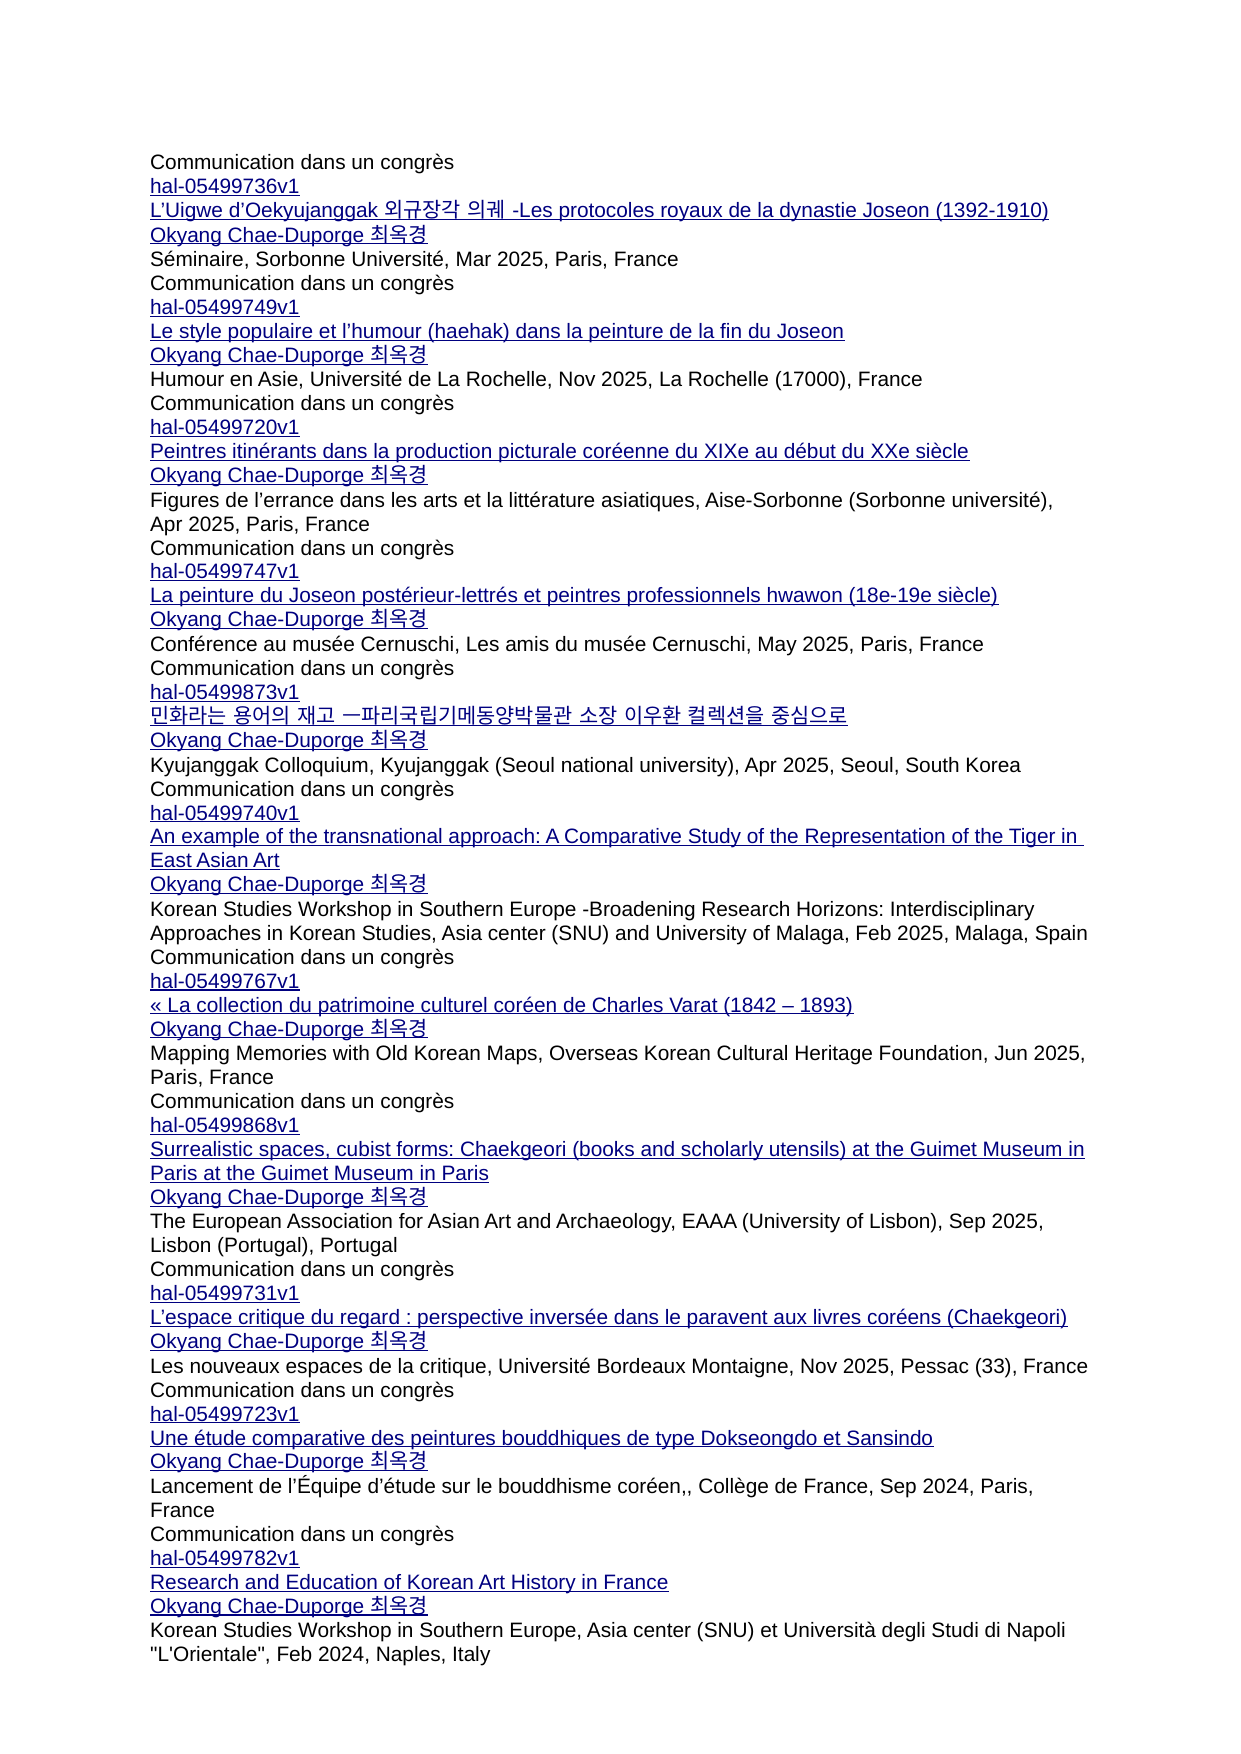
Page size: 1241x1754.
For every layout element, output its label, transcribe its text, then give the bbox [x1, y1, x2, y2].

table_cell 민화라는 용어의 재고 ㅡ파리국립기메동양박물관 소장 이우환 컬렉션을 중심으로 Okyang Chae-Duporge 최옥경 Kyujanggak Colloquium, Kyujanggak (Seoul national university), Apr 2025, Seoul, South Korea Communication dans un congrès hal-05499740v1 [150, 704, 1090, 824]
table_cell Research and Education of Korean Art History in France Okyang Chae-Duporge 최옥경 Korean Studies Workshop in Southern Europe, Asia center (SNU) et Università degli Studi di Napoli "L'Orientale", Feb 2024, Naples, Italy [150, 1570, 1090, 1666]
table_cell An example of the transnational approach: A Comparative Study of the Representation of the Tiger in East Asian Art Okyang Chae-Duporge 최옥경 Korean Studies Workshop in Southern Europe -Broadening Research Horizons: Interdisciplinary Approaches in Korean Studies, Asia center (SNU) and University of Malaga, Feb 2025, Malaga, Spain Communication dans un congrès hal-05499767v1 [150, 824, 1090, 992]
table_cell L’Uigwe d’Oekyujanggak 외규장각 의궤 -Les protocoles royaux de la dynastie Joseon (1392-1910) Okyang Chae-Duporge 최옥경 Séminaire, Sorbonne Université, Mar 2025, Paris, France Communication dans un congrès hal-05499749v1 [150, 198, 1090, 319]
table_cell Surrealistic spaces, cubist forms: Chaekgeori (books and scholarly utensils) at the Guimet Museum in Paris at the Guimet Museum in Paris Okyang Chae-Duporge 최옥경 The European Association for Asian Art and Archaeology, EAAA (University of Lisbon), Sep 2025, Lisbon (Portugal), Portugal Communication dans un congrès hal-05499731v1 [150, 1137, 1090, 1305]
table_cell Une étude comparative des peintures bouddhiques de type Dokseongdo et Sansindo Okyang Chae-Duporge 최옥경 Lancement de l’Équipe d’étude sur le bouddhisme coréen,, Collège de France, Sep 2024, Paris, France Communication dans un congrès hal-05499782v1 [150, 1425, 1090, 1569]
table_cell La peinture du Joseon postérieur-lettrés et peintres professionnels hwawon (18e-19e siècle) Okyang Chae-Duporge 최옥경 Conférence au musée Cernuschi, Les amis du musée Cernuschi, May 2025, Paris, France Communication dans un congrès hal-05499873v1 [150, 583, 1090, 704]
table_cell Communication dans un congrès hal-05499736v1 [150, 150, 1090, 198]
table_cell « La collection du patrimoine culturel coréen de Charles Varat (1842 – 1893) Okyang Chae-Duporge 최옥경 Mapping Memories with Old Korean Maps, Overseas Korean Cultural Heritage Foundation, Jun 2025, Paris, France Communication dans un congrès hal-05499868v1 [150, 993, 1090, 1137]
table_cell Le style populaire et l’humour (haehak) dans la peinture de la fin du Joseon Okyang Chae-Duporge 최옥경 Humour en Asie, Université de La Rochelle, Nov 2025, La Rochelle (17000), France Communication dans un congrès hal-05499720v1 [150, 319, 1090, 439]
table_cell L’espace critique du regard : perspective inversée dans le paravent aux livres coréens (Chaekgeori) Okyang Chae-Duporge 최옥경 Les nouveaux espaces de la critique, Université Bordeaux Montaigne, Nov 2025, Pessac (33), France Communication dans un congrès hal-05499723v1 [150, 1305, 1090, 1425]
table_cell Peintres itinérants dans la production picturale coréenne du XIXe au début du XXe siècle Okyang Chae-Duporge 최옥경 Figures de l’errance dans les arts et la littérature asiatiques, Aise-Sorbonne (Sorbonne université), Apr 2025, Paris, France Communication dans un congrès hal-05499747v1 [150, 439, 1090, 583]
